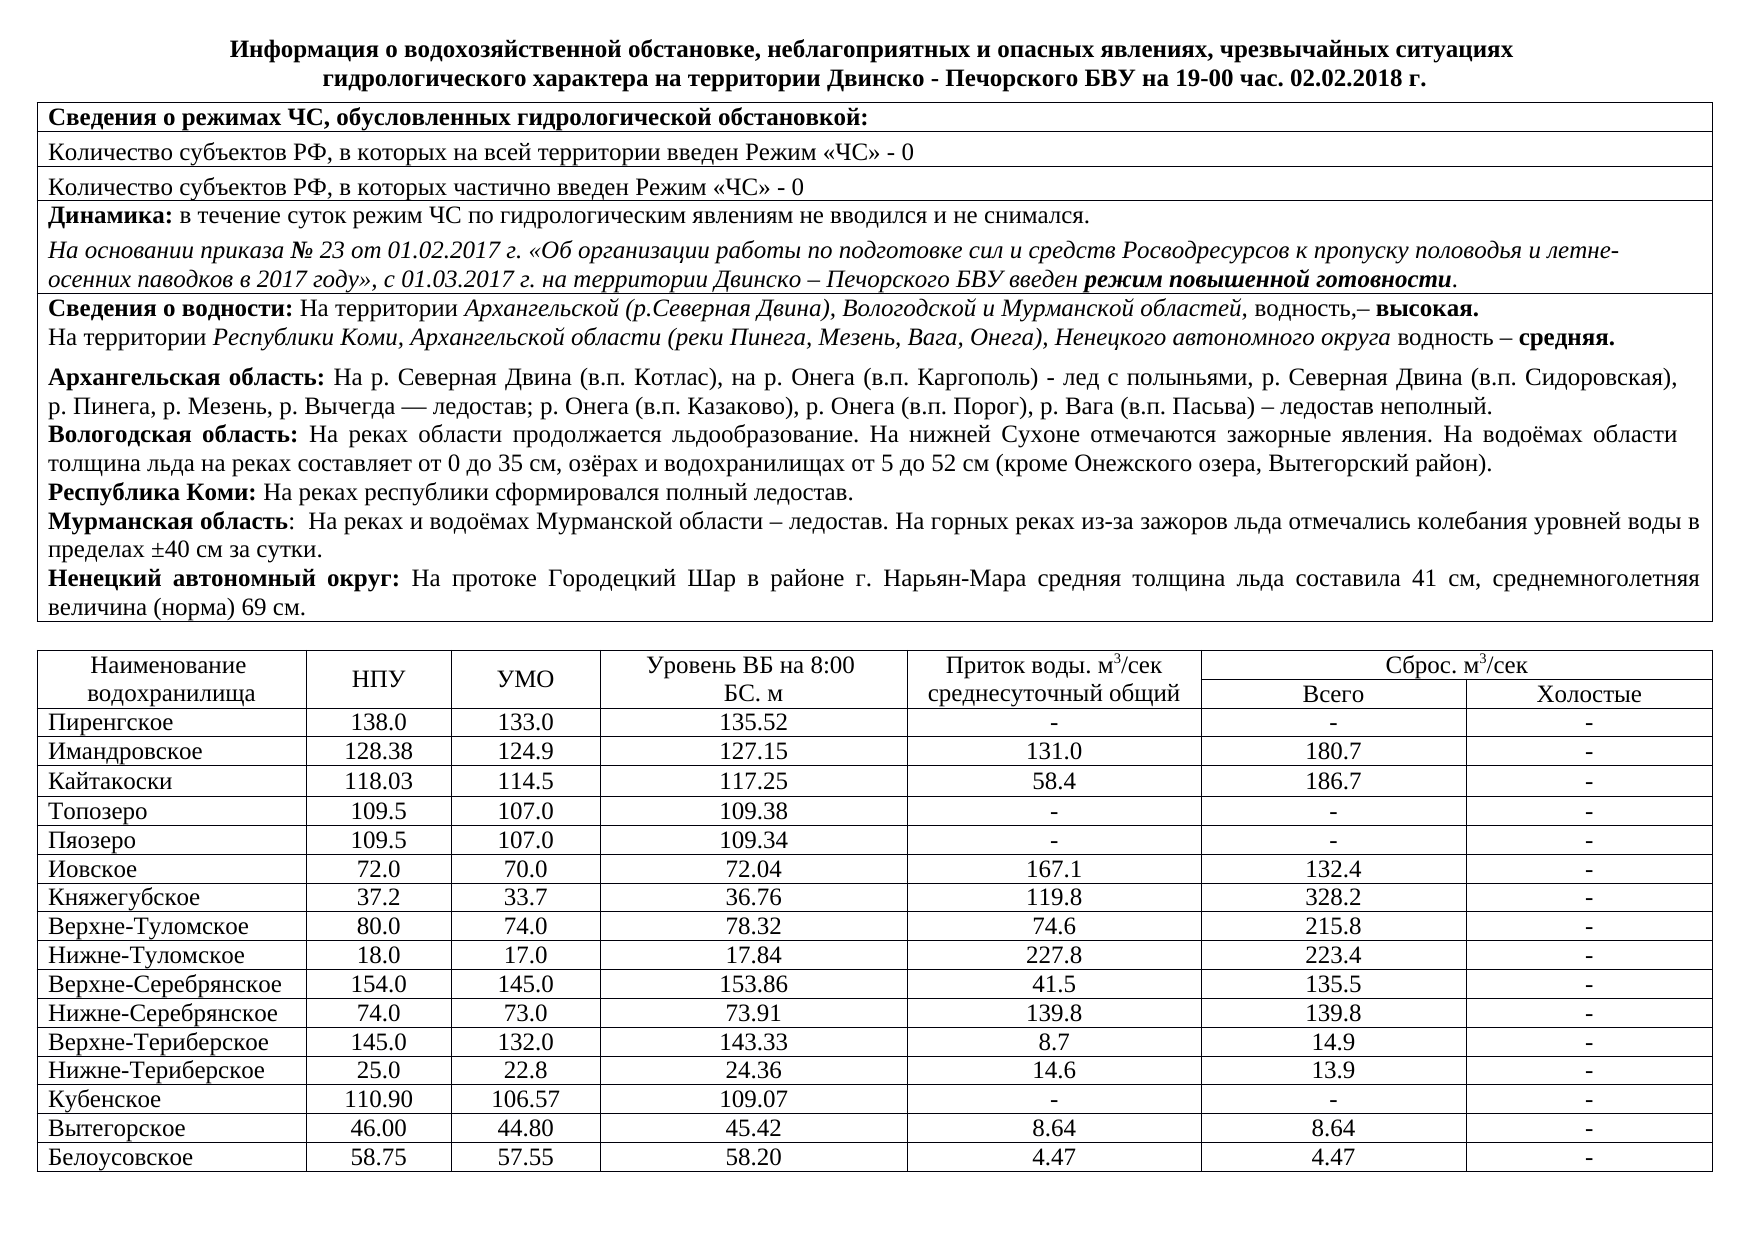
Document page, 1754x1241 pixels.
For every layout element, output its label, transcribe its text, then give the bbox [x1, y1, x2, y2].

table_header Сброс. м3/сек [1202, 651, 1712, 678]
table_cell 167.1 [908, 855, 1201, 882]
table_cell 8.64 [1202, 1114, 1466, 1142]
table_cell - [1467, 766, 1712, 796]
table_cell - [1202, 797, 1466, 825]
table_cell Верхне-Териберское [38, 1028, 306, 1056]
table_header Уровень ВБ на 8:00 БС. м [601, 651, 907, 707]
table_cell - [1467, 1143, 1712, 1171]
table_cell 74.0 [307, 999, 451, 1027]
table_cell 18.0 [307, 941, 451, 969]
table_cell Белоусовское [38, 1143, 306, 1171]
table_cell Кайтакоски [38, 766, 306, 796]
table_cell - [1202, 1085, 1466, 1113]
table_cell 25.0 [307, 1057, 451, 1084]
table_cell Количество субъектов РФ, в которых на всей территории введен Режим «ЧС» - 0 [38, 132, 1712, 166]
table_cell 17.0 [452, 941, 600, 969]
table_cell 45.42 [601, 1114, 907, 1142]
table_cell 14.6 [908, 1057, 1201, 1084]
table_cell 131.0 [908, 737, 1201, 765]
table_cell 57.55 [452, 1143, 600, 1171]
table_cell 80.0 [307, 912, 451, 940]
table_cell 133.0 [452, 709, 600, 736]
table_cell 139.8 [908, 999, 1201, 1027]
table_header УМО [452, 651, 600, 707]
table_cell 117.25 [601, 766, 907, 796]
table_cell Нижне-Териберское [38, 1057, 306, 1084]
table_cell 24.36 [601, 1057, 907, 1084]
table_cell 58.4 [908, 766, 1201, 796]
table_cell 145.0 [307, 1028, 451, 1056]
table_cell 109.5 [307, 826, 451, 853]
table_cell Всего [1202, 680, 1466, 707]
table_cell - [908, 1085, 1201, 1113]
table_cell Топозеро [38, 797, 306, 825]
table_cell Пиренгское [38, 709, 306, 736]
table_cell - [1467, 1057, 1712, 1084]
table_cell 138.0 [307, 709, 451, 736]
table_header Наименование водохранилища [38, 651, 306, 707]
table_cell 109.34 [601, 826, 907, 853]
table_cell 215.8 [1202, 912, 1466, 940]
table_cell 143.33 [601, 1028, 907, 1056]
table_cell - [1467, 941, 1712, 969]
table_cell 227.8 [908, 941, 1201, 969]
table_cell Количество субъектов РФ, в которых частично введен Режим «ЧС» - 0 [38, 167, 1712, 200]
table_cell 135.5 [1202, 970, 1466, 998]
table_cell 223.4 [1202, 941, 1466, 969]
table_cell - [1467, 797, 1712, 825]
table_cell 186.7 [1202, 766, 1466, 796]
table_cell 127.15 [601, 737, 907, 765]
table_cell Динамика: в течение суток режим ЧС по гидрологическим явлениям не вводился и не снимался. На основании приказа № 23 от 01.02.2017 г. «Об организации работы по подготовке сил и средств Росводресурсов к пропуску половодья и летне-осенних паводков в 2017 году», с 01.03.2017 г. на территории Двинско – Печорского БВУ введен режим повышенной готовности. [38, 201, 1712, 293]
table_cell - [908, 826, 1201, 853]
table_cell - [1467, 826, 1712, 853]
table_cell - [1202, 826, 1466, 853]
table_cell 58.20 [601, 1143, 907, 1171]
table_cell 132.0 [452, 1028, 600, 1056]
table_cell Кубенское [38, 1085, 306, 1113]
table_cell - [1467, 999, 1712, 1027]
table_cell 109.07 [601, 1085, 907, 1113]
table_cell 110.90 [307, 1085, 451, 1113]
table_cell 72.04 [601, 855, 907, 882]
subtitle Информация о водохозяйственной обстановке, неблагоприятных и опасных явлениях, чрезвычайных ситуациях гидрологического характера на территории Двинско - Печорского БВУ на 19-00 час. 02.02.2018 г. [37, 34, 1713, 92]
table_cell Вытегорское [38, 1114, 306, 1142]
table_cell 58.75 [307, 1143, 451, 1171]
table_cell 14.9 [1202, 1028, 1466, 1056]
table_header Приток воды. м3/сек среднесуточный общий [908, 651, 1201, 707]
table_cell 73.0 [452, 999, 600, 1027]
table_cell Нижне-Туломское [38, 941, 306, 969]
table_cell 73.91 [601, 999, 907, 1027]
table_cell 124.9 [452, 737, 600, 765]
table_cell 118.03 [307, 766, 451, 796]
table_cell 128.38 [307, 737, 451, 765]
table_cell - [1202, 709, 1466, 736]
table_cell 145.0 [452, 970, 600, 998]
table_cell - [908, 709, 1201, 736]
table_cell Имандровское [38, 737, 306, 765]
table_cell 132.4 [1202, 855, 1466, 882]
table_cell Верхне-Туломское [38, 912, 306, 940]
table_cell 8.64 [908, 1114, 1201, 1142]
table_cell 41.5 [908, 970, 1201, 998]
table_cell 109.38 [601, 797, 907, 825]
table_cell 72.0 [307, 855, 451, 882]
table_cell 22.8 [452, 1057, 600, 1084]
table_cell 36.76 [601, 884, 907, 911]
table_cell 74.6 [908, 912, 1201, 940]
table_cell 119.8 [908, 884, 1201, 911]
table_cell 135.52 [601, 709, 907, 736]
table_cell 44.80 [452, 1114, 600, 1142]
table_header НПУ [307, 651, 451, 707]
table_cell - [1467, 1114, 1712, 1142]
table_cell Иовское [38, 855, 306, 882]
table_cell Нижне-Серебрянское [38, 999, 306, 1027]
table_cell - [1467, 709, 1712, 736]
table_cell Холостые [1467, 680, 1712, 707]
table_cell 154.0 [307, 970, 451, 998]
table_cell 13.9 [1202, 1057, 1466, 1084]
table_cell 4.47 [908, 1143, 1201, 1171]
table_cell 114.5 [452, 766, 600, 796]
table_cell 109.5 [307, 797, 451, 825]
table_cell 107.0 [452, 797, 600, 825]
table_cell - [1467, 912, 1712, 940]
table_cell - [1467, 1028, 1712, 1056]
table_cell - [1467, 970, 1712, 998]
table_cell 180.7 [1202, 737, 1466, 765]
table_cell Пяозеро [38, 826, 306, 853]
table_cell 139.8 [1202, 999, 1466, 1027]
table_cell 328.2 [1202, 884, 1466, 911]
table_cell - [1467, 1085, 1712, 1113]
table_cell 78.32 [601, 912, 907, 940]
table_cell 107.0 [452, 826, 600, 853]
table_cell 37.2 [307, 884, 451, 911]
table_cell - [1467, 855, 1712, 882]
table_cell 33.7 [452, 884, 600, 911]
table_cell Верхне-Серебрянское [38, 970, 306, 998]
table_cell 8.7 [908, 1028, 1201, 1056]
table_cell 153.86 [601, 970, 907, 998]
table_header Сведения о режимах ЧС, обусловленных гидрологической обстановкой: [38, 103, 1712, 131]
table_cell 46.00 [307, 1114, 451, 1142]
table_cell 70.0 [452, 855, 600, 882]
table_cell Княжегубское [38, 884, 306, 911]
table_cell - [1467, 737, 1712, 765]
table_cell 74.0 [452, 912, 600, 940]
table_cell 17.84 [601, 941, 907, 969]
table_cell 106.57 [452, 1085, 600, 1113]
table_cell 4.47 [1202, 1143, 1466, 1171]
table_cell Сведения о водности: На территории Архангельской (р.Северная Двина), Вологодской и Мурманской областей, водность,– высокая. На территории Республики Коми, Архангельской области (реки Пинега, Мезень, Вага, Онега), Ненецкого автономного округа водность – средняя. Архангельская область: На р. Северная Двина (в.п. Котлас), на р. Онега (в.п. Каргополь) - лед с полыньями, р. Северная Двина (в.п. Сидоровская), р. Пинега, р. Мезень, р. Вычегда — ледостав; р. Онега (в.п. Казаково), р. Онега (в.п. Порог), р. Вага (в.п. Пасьва) – ледостав неполный. Вологодская область: На реках области продолжается льдообразование. На нижней Сухоне отмечаются зажорные явления. На водоёмах области толщина льда на реках составляет от 0 до 35 см, озёрах и водохранилищах от 5 до 52 см (кроме Онежского озера, Вытегорский район). Республика Коми: На реках республики сформировался полный ледостав. Мурманская область: На реках и водоёмах Мурманской области – ледостав. На горных реках из-за зажоров льда отмечались колебания уровней воды в пределах ±40 см за сутки. Ненецкий автономный округ: На протоке Городецкий Шар в районе г. Нарьян-Мара средняя толщина льда составила 41 см, среднемноголетняя величина (норма) 69 см. [38, 294, 1712, 621]
table_cell - [908, 797, 1201, 825]
table_cell - [1467, 884, 1712, 911]
